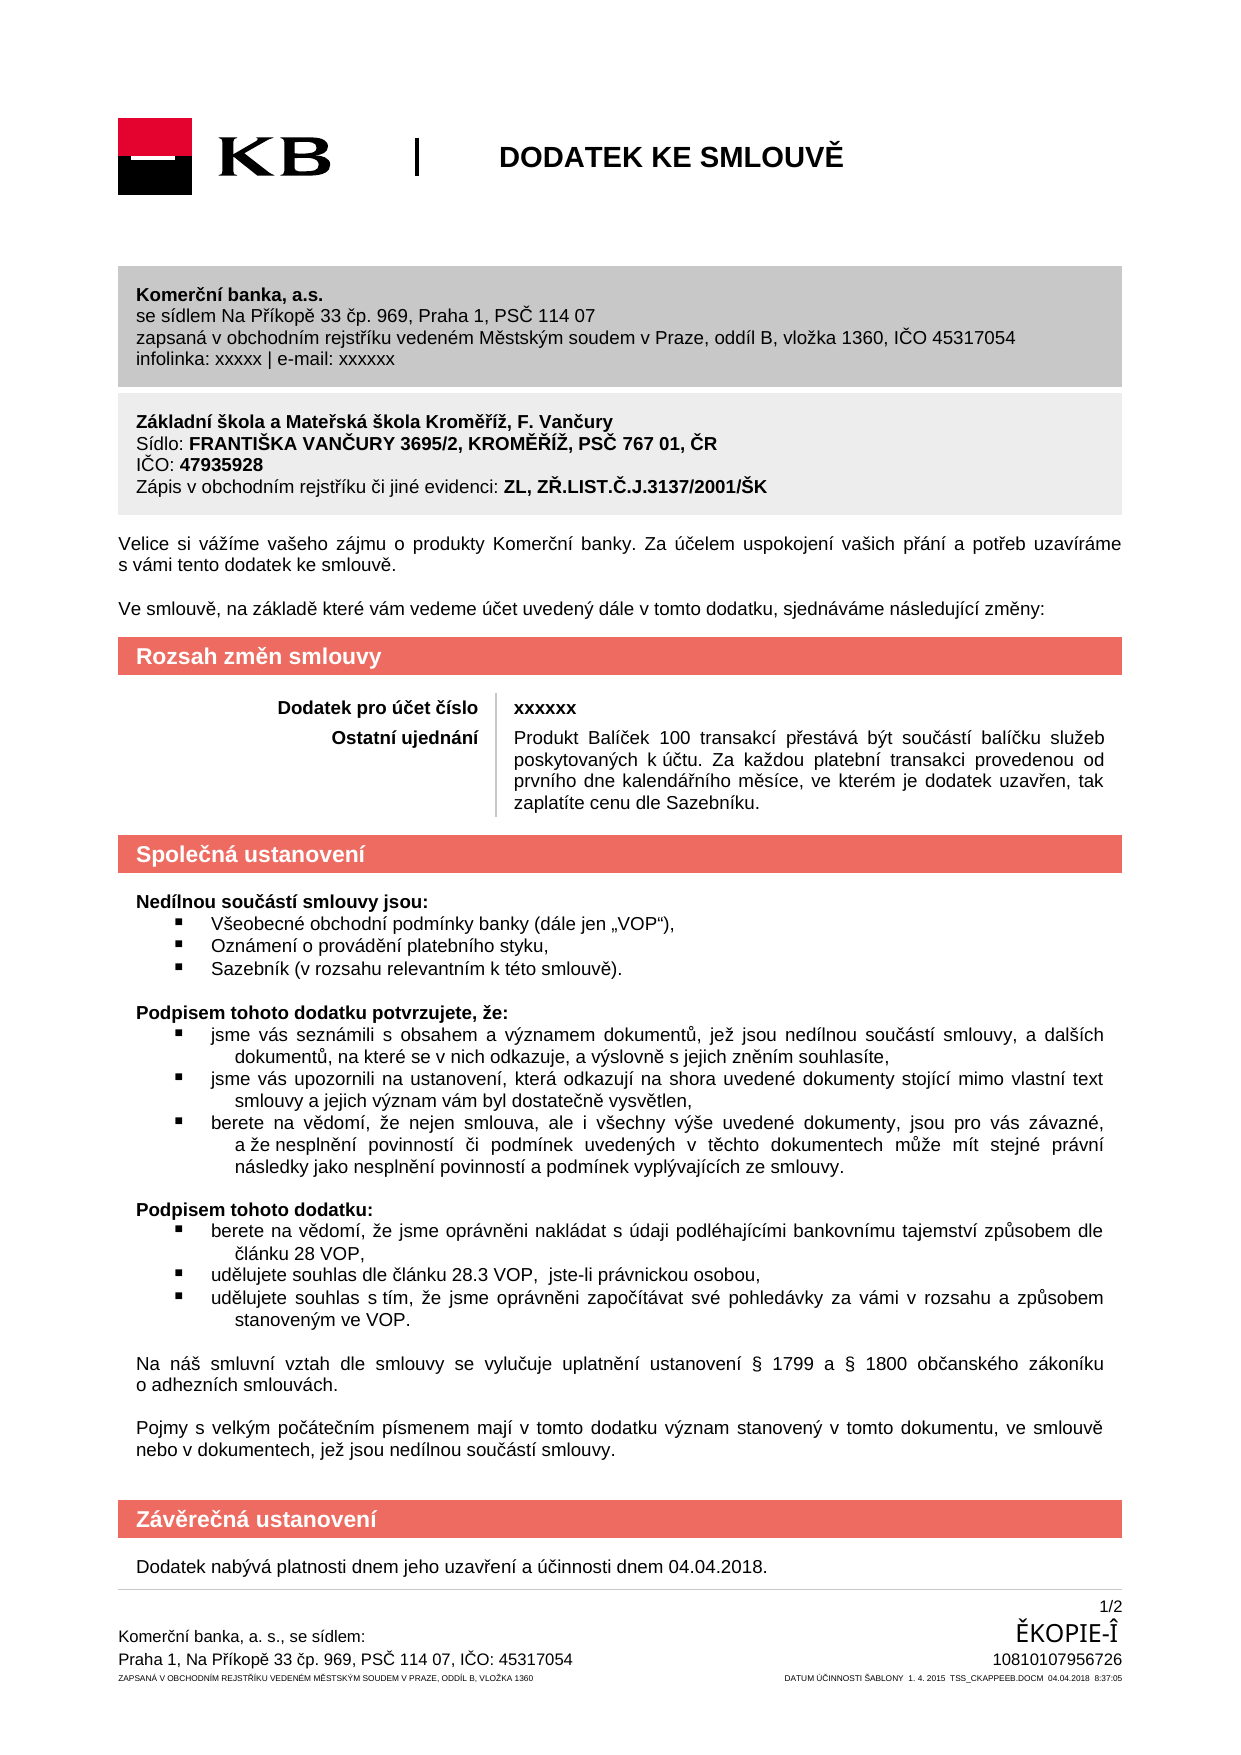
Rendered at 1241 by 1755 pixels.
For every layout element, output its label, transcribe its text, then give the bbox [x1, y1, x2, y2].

table_cell Základní škola a Mateřská škola Kroměříž, F. Vančury Sídlo: FRANTIŠKA VANČURY 3695/2, KROMĚŘÍŽ, PSČ 767 01, ČR IČO: 47935928 Zápis v obchodním rejstříku či jiné evidenci: ZL, ZŘ.LIST.Č.J.3137/2001/ŠK [118, 393, 1122, 515]
table_cell Na náš smluvní vztah dle smlouvy se vylučuje uplatnění ustanovení § 1799 a § 1800 občanského zákoníku o adhezních smlouvách. Pojmy s velkým počátečním písmenem mají v tomto dodatku význam stanovený v tomto dokumentu, ve smlouvě nebo v dokumentech, jež jsou nedílnou součástí smlouvy. [118, 1353, 1122, 1482]
table_cell [118, 1482, 1122, 1499]
table_cell [118, 874, 1122, 891]
table_cell Rozsah změn smlouvy [118, 637, 1122, 675]
table_cell [118, 817, 1122, 835]
table_cell Dodatek nabývá platnosti dnem jeho uzavření a účinnosti dnem 04.04.2018. [118, 1556, 1122, 1577]
table_cell [118, 515, 1122, 533]
table_cell Nedílnou součástí smlouvy jsou: [118, 891, 1122, 913]
table_cell Všeobecné obchodní podmínky banky (dále jen „VOP“), Oznámení o provádění platebního styku, Sazebník (v rozsahu relevantním k této smlouvě). [118, 913, 1122, 1002]
table_cell Velice si vážíme vašeho zájmu o produkty Komerční banky. Za účelem uspokojení vašich přání a potřeb uzavíráme s vámi tento dodatek ke smlouvě. Ve smlouvě, na základě které vám vedeme účet uvedený dále v tomto dodatku, sjednáváme následující změny: [118, 533, 1122, 619]
table_cell Produkt Balíček 100 transakcí přestává být součástí balíčku služeb poskytovaných k účtu. Za každou platební transakci provedenou od prvního dne kalendářního měsíce, ve kterém je dodatek uzavřen, tak zaplatíte cenu dle Sazebníku. [497, 723, 1122, 817]
table_cell [118, 619, 1122, 637]
table_cell Závěrečná ustanovení [118, 1500, 1122, 1538]
table_cell [118, 1538, 1122, 1556]
table_cell jsme vás seznámili s obsahem a významem dokumentů, jež jsou nedílnou součástí smlouvy, a dalších dokumentů, na které se v nich odkazuje, a výslovně s jejich zněním souhlasíte, jsme vás upozornili na ustanovení, která odkazují na shora uvedené dokumenty stojící mimo vlastní text smlouvy a jejich význam vám byl dostatečně vysvětlen, berete na vědomí, že nejen smlouva, ale i všechny výše uvedené dokumenty, jsou pro vás závazné, a že nesplnění povinností či podmínek uvedených v těchto dokumentech může mít stejné právní následky jako nesplnění povinností a podmínek vyplývajících ze smlouvy. [118, 1023, 1122, 1199]
table_cell berete na vědomí, že jsme oprávněni nakládat s údaji podléhajícími bankovnímu tajemství způsobem dle článku 28 VOP, udělujete souhlas dle článku 28.3 VOP, jste-li právnickou osobou, udělujete souhlas s tím, že jsme oprávněni započítávat své pohledávky za vámi v rozsahu a způsobem stanoveným ve VOP. [118, 1220, 1122, 1352]
table_cell [118, 388, 1122, 393]
table_cell Podpisem tohoto dodatku: [118, 1199, 1122, 1220]
table_cell Podpisem tohoto dodatku potvrzujete, že: [118, 1002, 1122, 1023]
table_cell Dodatek pro účet číslo [118, 693, 495, 723]
table_header Komerční banka, a.s. se sídlem Na Příkopě 33 čp. 969, Praha 1, PSČ 114 07 zapsaná v obchodním rejstříku vedeném Městským soudem v Praze, oddíl B, vložka 1360, IČO 45317054 infolinka: xxxxx | e-mail: xxxxxx [118, 266, 1122, 387]
table_cell [118, 675, 1122, 693]
table_cell xxxxxx [497, 693, 1122, 723]
table_cell Ostatní ujednání [118, 723, 495, 817]
table_cell Společná ustanovení [118, 835, 1122, 873]
